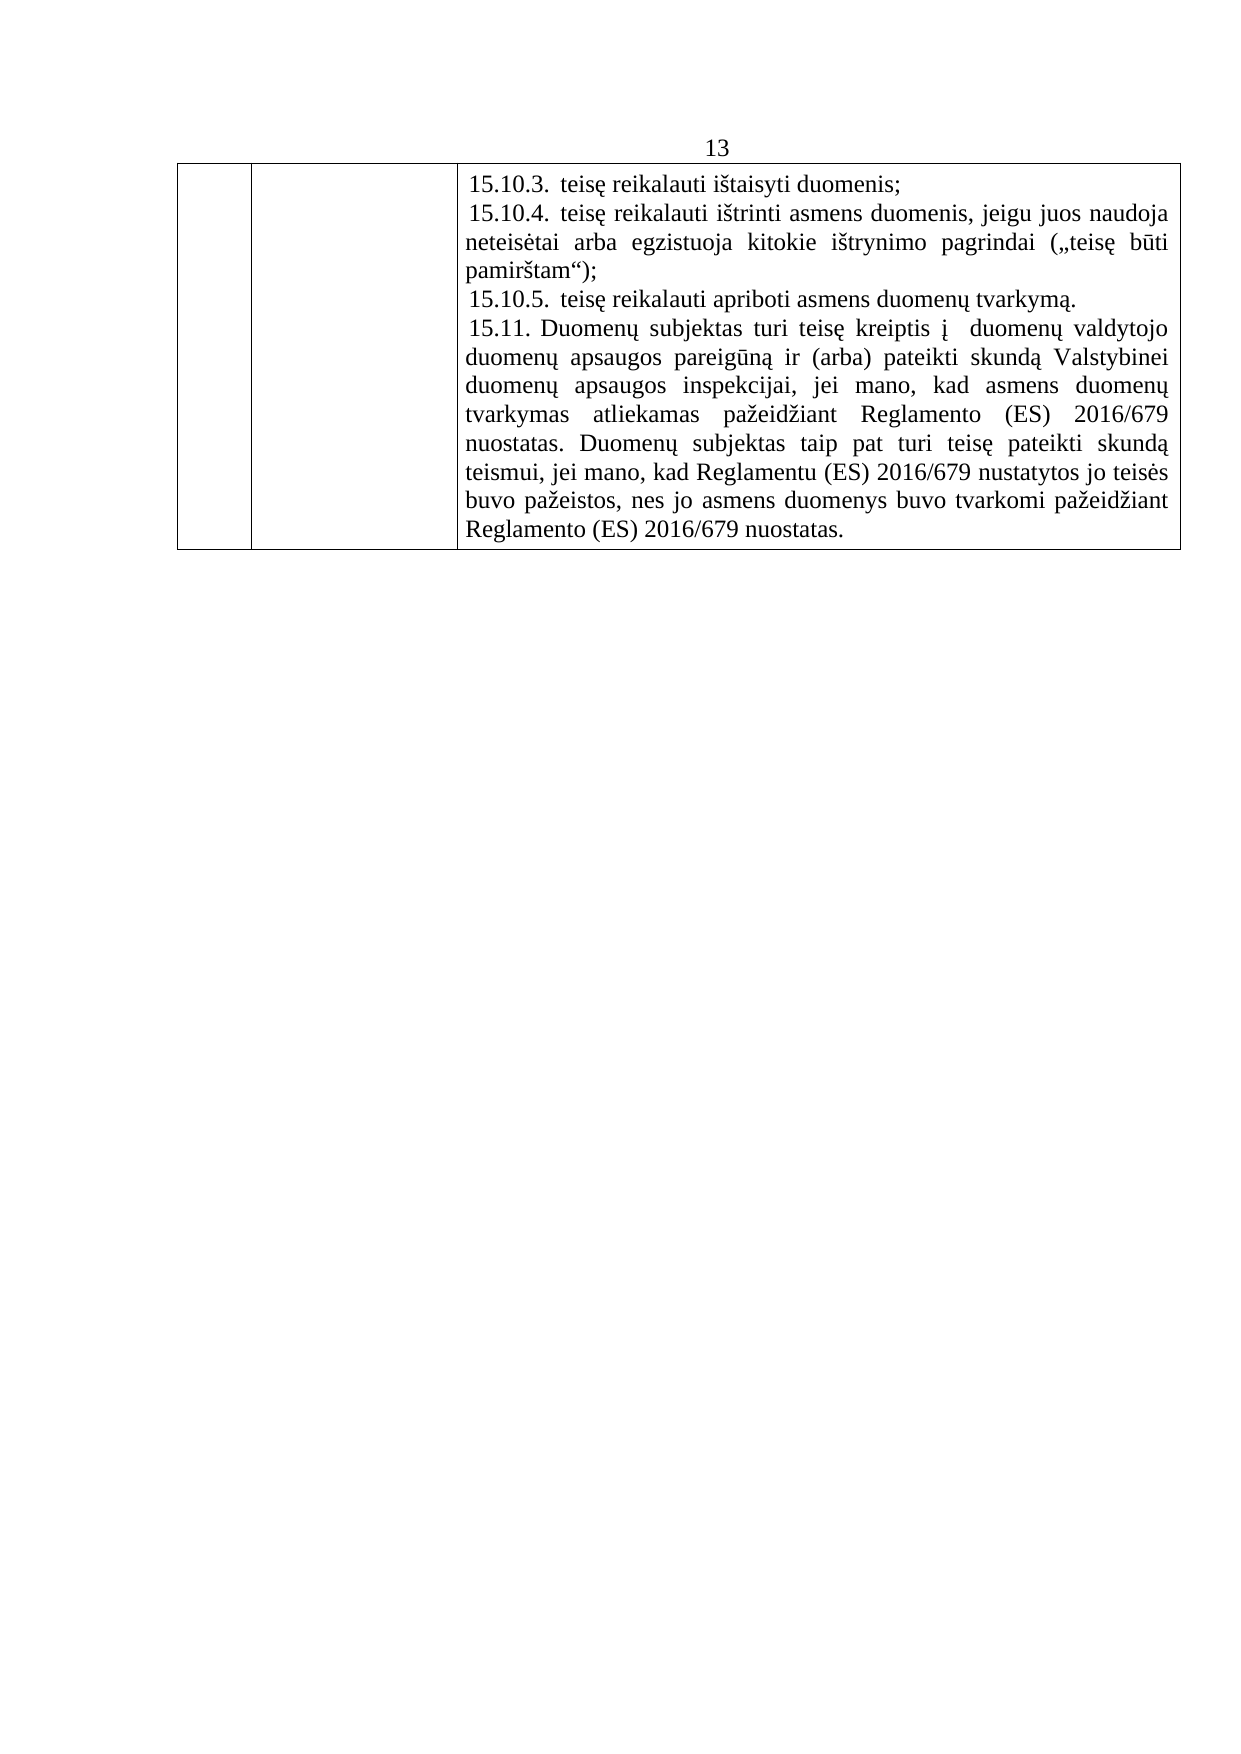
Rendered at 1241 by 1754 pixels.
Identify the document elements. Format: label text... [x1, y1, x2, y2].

table_cell [178, 164, 251, 549]
table_cell 15.10.3. teisę reikalauti ištaisyti duomenis; 15.10.4. teisę reikalauti ištrinti asmens duomenis, jeigu juos naudoja neteisėtai arba egzistuoja kitokie ištrynimo pagrindai („teisę būti pamirštam“); 15.10.5. teisę reikalauti apriboti asmens duomenų tvarkymą. 15.11. Duomenų subjektas turi teisę kreiptis į duomenų valdytojo duomenų apsaugos pareigūną ir (arba) pateikti skundą Valstybinei duomenų apsaugos inspekcijai, jei mano, kad asmens duomenų tvarkymas atliekamas pažeidžiant Reglamento (ES) 2016/679 nuostatas. Duomenų subjektas taip pat turi teisę pateikti skundą teismui, jei mano, kad Reglamentu (ES) 2016/679 nustatytos jo teisės buvo pažeistos, nes jo asmens duomenys buvo tvarkomi pažeidžiant Reglamento (ES) 2016/679 nuostatas. [458, 164, 1180, 549]
table_cell [252, 164, 457, 549]
